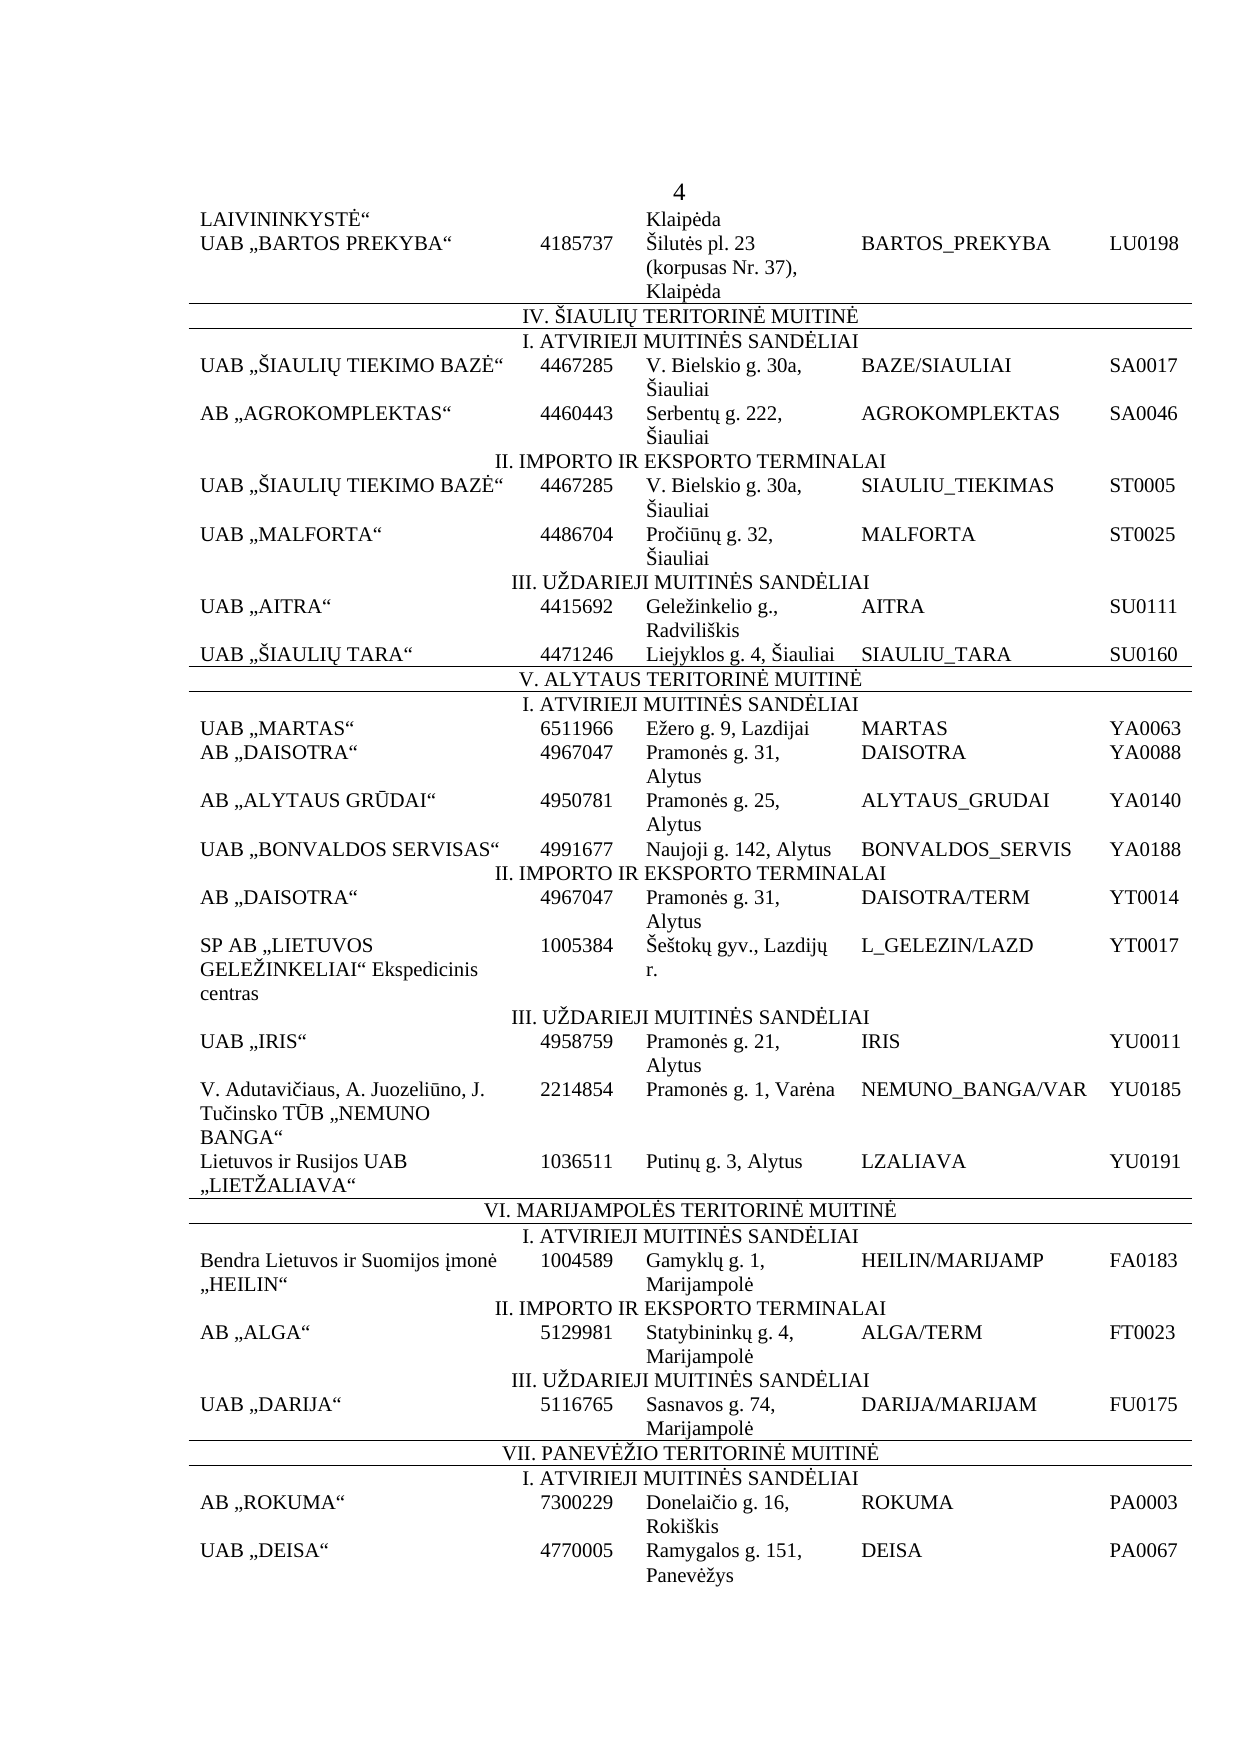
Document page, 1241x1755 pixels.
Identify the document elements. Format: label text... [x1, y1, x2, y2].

table_cell YA0088 [1098, 740, 1192, 788]
table_cell SU0111 [1098, 594, 1192, 642]
table_cell 4415692 [529, 594, 634, 642]
table_cell SIAULIU_TIEKIMAS [850, 474, 1098, 522]
table_cell V. Bielskio g. 30a, Šiauliai [635, 353, 850, 401]
table_cell PA0067 [1098, 1539, 1192, 1587]
table_cell Pramonės g. 21, Alytus [635, 1029, 850, 1077]
table_cell AB „ROKUMA“ [189, 1490, 529, 1538]
table_cell II. IMPORTO IR EKSPORTO TERMINALAI [189, 449, 1192, 473]
table_cell NEMUNO_BANGA/VAR [850, 1077, 1098, 1149]
table_cell UAB „IRIS“ [189, 1029, 529, 1077]
table_cell 1005384 [529, 933, 634, 1005]
table_cell Lietuvos ir Rusijos UAB „LIETŽALIAVA“ [189, 1149, 529, 1197]
table_cell 4467285 [529, 353, 634, 401]
table_cell 7300229 [529, 1490, 634, 1538]
table_cell AB „ALGA“ [189, 1320, 529, 1368]
table_cell 4950781 [529, 788, 634, 836]
table_cell Pramonės g. 1, Varėna [635, 1077, 850, 1149]
table_cell Ramygalos g. 151, Panevėžys [635, 1539, 850, 1587]
table_cell ST0005 [1098, 474, 1192, 522]
table_cell PA0003 [1098, 1490, 1192, 1538]
table_cell DEISA [850, 1539, 1098, 1587]
table_cell 4967047 [529, 740, 634, 788]
table_cell LAIVININKYSTĖ“ [189, 207, 529, 231]
table_cell UAB „AITRA“ [189, 594, 529, 642]
table_cell Statybininkų g. 4, Marijampolė [635, 1320, 850, 1368]
table_cell Pročiūnų g. 32, Šiauliai [635, 522, 850, 570]
table_cell UAB „DARIJA“ [189, 1392, 529, 1440]
table_cell UAB „ŠIAULIŲ TARA“ [189, 642, 529, 666]
table_cell Sasnavos g. 74, Marijampolė [635, 1392, 850, 1440]
table_cell BARTOS_PREKYBA [850, 231, 1098, 303]
table_cell 5116765 [529, 1392, 634, 1440]
table_cell IV. ŠIAULIŲ TERITORINĖ MUITINĖ [189, 304, 1192, 328]
table_cell YU0191 [1098, 1149, 1192, 1197]
table_cell 4991677 [529, 836, 634, 861]
table_cell 4486704 [529, 522, 634, 570]
table_cell Klaipėda [635, 207, 850, 231]
table_cell IRIS [850, 1029, 1098, 1077]
table_cell III. UŽDARIEJI MUITINĖS SANDĖLIAI [189, 570, 1192, 594]
table_cell YT0014 [1098, 885, 1192, 933]
table_cell BAZE/SIAULIAI [850, 353, 1098, 401]
table_cell 4958759 [529, 1029, 634, 1077]
table_cell 4471246 [529, 642, 634, 666]
table_cell Ežero g. 9, Lazdijai [635, 716, 850, 740]
table_cell UAB „DEISA“ [189, 1539, 529, 1587]
table_cell MALFORTA [850, 522, 1098, 570]
table_cell 4770005 [529, 1539, 634, 1587]
table_cell UAB „ŠIAULIŲ TIEKIMO BAZĖ“ [189, 474, 529, 522]
table_cell YT0017 [1098, 933, 1192, 1005]
table_cell SP AB „LIETUVOS GELEŽINKELIAI“ Ekspedicinis centras [189, 933, 529, 1005]
table_cell DAISOTRA [850, 740, 1098, 788]
table_cell III. UŽDARIEJI MUITINĖS SANDĖLIAI [189, 1005, 1192, 1029]
table_cell Pramonės g. 31, Alytus [635, 740, 850, 788]
table_cell SIAULIU_TARA [850, 642, 1098, 666]
table_cell II. IMPORTO IR EKSPORTO TERMINALAI [189, 861, 1192, 884]
table_cell ALGA/TERM [850, 1320, 1098, 1368]
table_cell YU0011 [1098, 1029, 1192, 1077]
table_cell HEILIN/MARIJAMP [850, 1248, 1098, 1296]
table_cell I. ATVIRIEJI MUITINĖS SANDĖLIAI [189, 1466, 1192, 1490]
table_cell FT0023 [1098, 1320, 1192, 1368]
table_cell [850, 207, 1098, 231]
table_cell YA0063 [1098, 716, 1192, 740]
table_cell LZALIAVA [850, 1149, 1098, 1197]
table_cell Gamyklų g. 1, Marijampolė [635, 1248, 850, 1296]
table_cell 1004589 [529, 1248, 634, 1296]
table_cell MARTAS [850, 716, 1098, 740]
table_cell I. ATVIRIEJI MUITINĖS SANDĖLIAI [189, 692, 1192, 716]
table_cell 4185737 [529, 231, 634, 303]
table_cell II. IMPORTO IR EKSPORTO TERMINALAI [189, 1296, 1192, 1320]
table_cell Naujoji g. 142, Alytus [635, 836, 850, 861]
table_cell 5129981 [529, 1320, 634, 1368]
table_cell Šeštokų gyv., Lazdijų r. [635, 933, 850, 1005]
table_cell AB „AGROKOMPLEKTAS“ [189, 401, 529, 449]
table_cell 1036511 [529, 1149, 634, 1197]
table_cell UAB „MALFORTA“ [189, 522, 529, 570]
table_cell 4460443 [529, 401, 634, 449]
table_cell Bendra Lietuvos ir Suomijos įmonė „HEILIN“ [189, 1248, 529, 1296]
table_cell UAB „BONVALDOS SERVISAS“ [189, 836, 529, 861]
table_cell [529, 207, 634, 231]
table_cell VII. PANEVĖŽIO TERITORINĖ MUITINĖ [189, 1441, 1192, 1465]
table_cell AB „DAISOTRA“ [189, 885, 529, 933]
table_cell ALYTAUS_GRUDAI [850, 788, 1098, 836]
table_cell V. Adutavičiaus, A. Juozeliūno, J. Tučinsko TŪB „NEMUNO BANGA“ [189, 1077, 529, 1149]
table_cell AGROKOMPLEKTAS [850, 401, 1098, 449]
table_cell Geležinkelio g., Radviliškis [635, 594, 850, 642]
table_cell ROKUMA [850, 1490, 1098, 1538]
table_cell L_GELEZIN/LAZD [850, 933, 1098, 1005]
table_cell Pramonės g. 31, Alytus [635, 885, 850, 933]
table_cell DAISOTRA/TERM [850, 885, 1098, 933]
table_cell FA0183 [1098, 1248, 1192, 1296]
table_cell I. ATVIRIEJI MUITINĖS SANDĖLIAI [189, 329, 1192, 353]
table_cell BONVALDOS_SERVIS [850, 836, 1098, 861]
table_cell YA0140 [1098, 788, 1192, 836]
table_cell Donelaičio g. 16, Rokiškis [635, 1490, 850, 1538]
table_cell YU0185 [1098, 1077, 1192, 1149]
table_cell V. ALYTAUS TERITORINĖ MUITINĖ [189, 667, 1192, 691]
table_cell VI. MARIJAMPOLĖS TERITORINĖ MUITINĖ [189, 1199, 1192, 1222]
table_cell 6511966 [529, 716, 634, 740]
table_cell 2214854 [529, 1077, 634, 1149]
table_cell III. UŽDARIEJI MUITINĖS SANDĖLIAI [189, 1368, 1192, 1392]
table_cell SU0160 [1098, 642, 1192, 666]
table_cell AB „DAISOTRA“ [189, 740, 529, 788]
table_cell I. ATVIRIEJI MUITINĖS SANDĖLIAI [189, 1224, 1192, 1248]
table_cell Liejyklos g. 4, Šiauliai [635, 642, 850, 666]
table_cell 4467285 [529, 474, 634, 522]
table_cell LU0198 [1098, 231, 1192, 303]
table_cell [1098, 207, 1192, 231]
table_cell FU0175 [1098, 1392, 1192, 1440]
table_cell YA0188 [1098, 836, 1192, 861]
table_cell Serbentų g. 222, Šiauliai [635, 401, 850, 449]
table_cell UAB „ŠIAULIŲ TIEKIMO BAZĖ“ [189, 353, 529, 401]
table_cell Pramonės g. 25, Alytus [635, 788, 850, 836]
table_cell SA0017 [1098, 353, 1192, 401]
table_cell AITRA [850, 594, 1098, 642]
table_cell SA0046 [1098, 401, 1192, 449]
table_cell ST0025 [1098, 522, 1192, 570]
table_cell Šilutės pl. 23 (korpusas Nr. 37), Klaipėda [635, 231, 850, 303]
table_cell AB „ALYTAUS GRŪDAI“ [189, 788, 529, 836]
table_cell UAB „BARTOS PREKYBA“ [189, 231, 529, 303]
table_cell Putinų g. 3, Alytus [635, 1149, 850, 1197]
table_cell 4967047 [529, 885, 634, 933]
table_cell DARIJA/MARIJAM [850, 1392, 1098, 1440]
table_cell V. Bielskio g. 30a, Šiauliai [635, 474, 850, 522]
table_cell UAB „MARTAS“ [189, 716, 529, 740]
